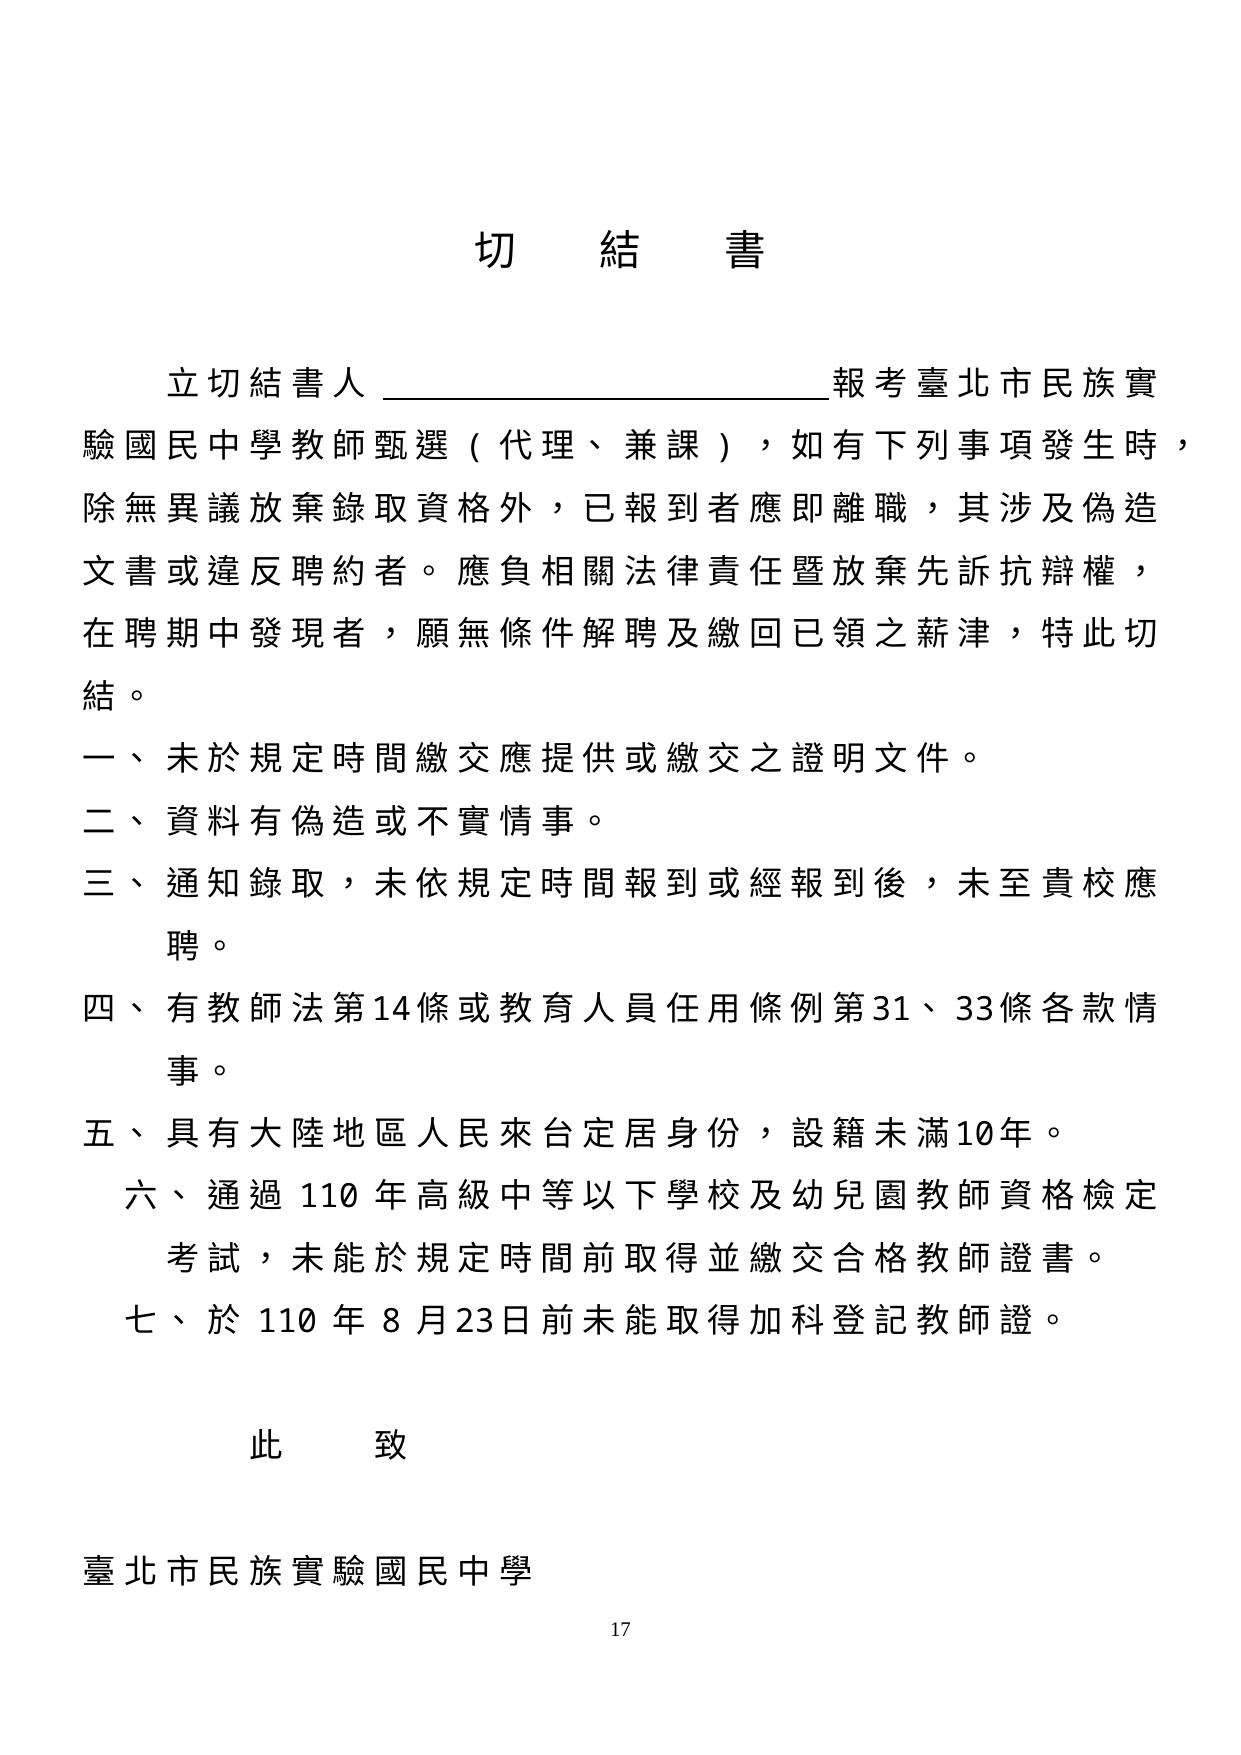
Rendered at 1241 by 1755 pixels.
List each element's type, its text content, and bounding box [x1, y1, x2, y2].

text 七、於110年8月23日前未能取得加科登記教師證。 [79, 1277, 1162, 1339]
text 六、通過110年高級中等以下學校及幼兒園教師資格檢定考試，未能於規定時間前取得並繳交合格教師證書。 [79, 1152, 1162, 1277]
text 五、具有大陸地區人民來台定居身份，設籍未滿10年。 [78, 1089, 1162, 1152]
text 一、未於規定時間繳交應提供或繳交之證明文件。 [78, 714, 1162, 777]
text 臺北市民族實驗國民中學 [78, 1527, 1162, 1589]
text 切 結 書 [78, 217, 1162, 277]
text 此 致 [78, 1402, 1162, 1464]
text 四、有教師法第14條或教育人員任用條例第31、33條各款情事。 [78, 964, 1162, 1089]
text 三、通知錄取，未依規定時間報到或經報到後，未至貴校應聘。 [78, 839, 1162, 964]
text 二、資料有偽造或不實情事。 [78, 777, 1162, 839]
text 立切結書人 報考臺北市民族實驗國民中學教師甄選(代理、兼課)，如有下列事項發生時，除無異議放棄錄取資格外，已報到者應即離職，其涉及偽造文書或違反聘約者。應負相關法律責任暨放棄先訴抗辯權，在聘期中發現者，願無條件解聘及繳回已領之薪津，特此切結。 [78, 339, 1162, 714]
